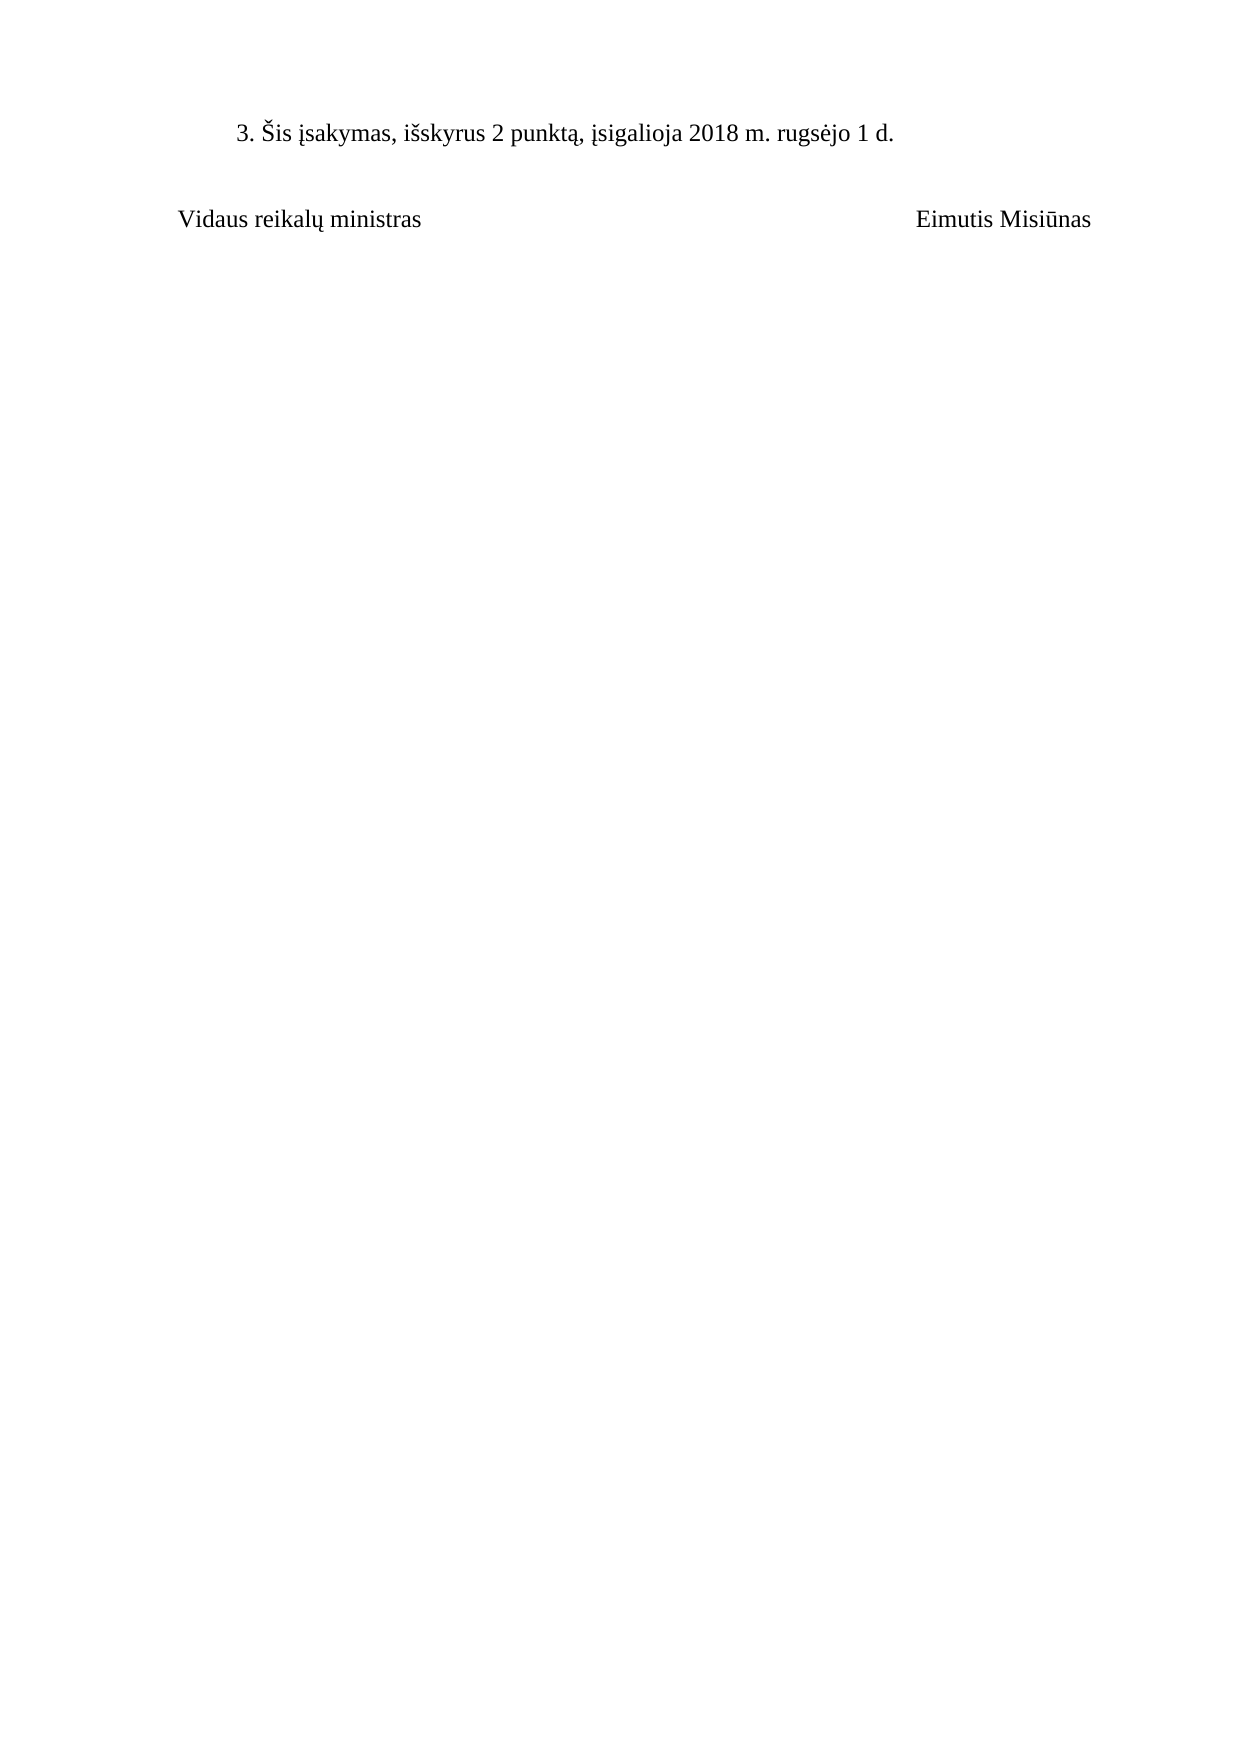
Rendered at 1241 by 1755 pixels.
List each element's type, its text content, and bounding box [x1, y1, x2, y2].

text Vidaus reikalų ministras Eimutis Misiūnas [177, 204, 1122, 233]
text 3. Šis įsakymas, išskyrus 2 punktą, įsigalioja 2018 m. rugsėjo 1 d. [177, 118, 1122, 147]
